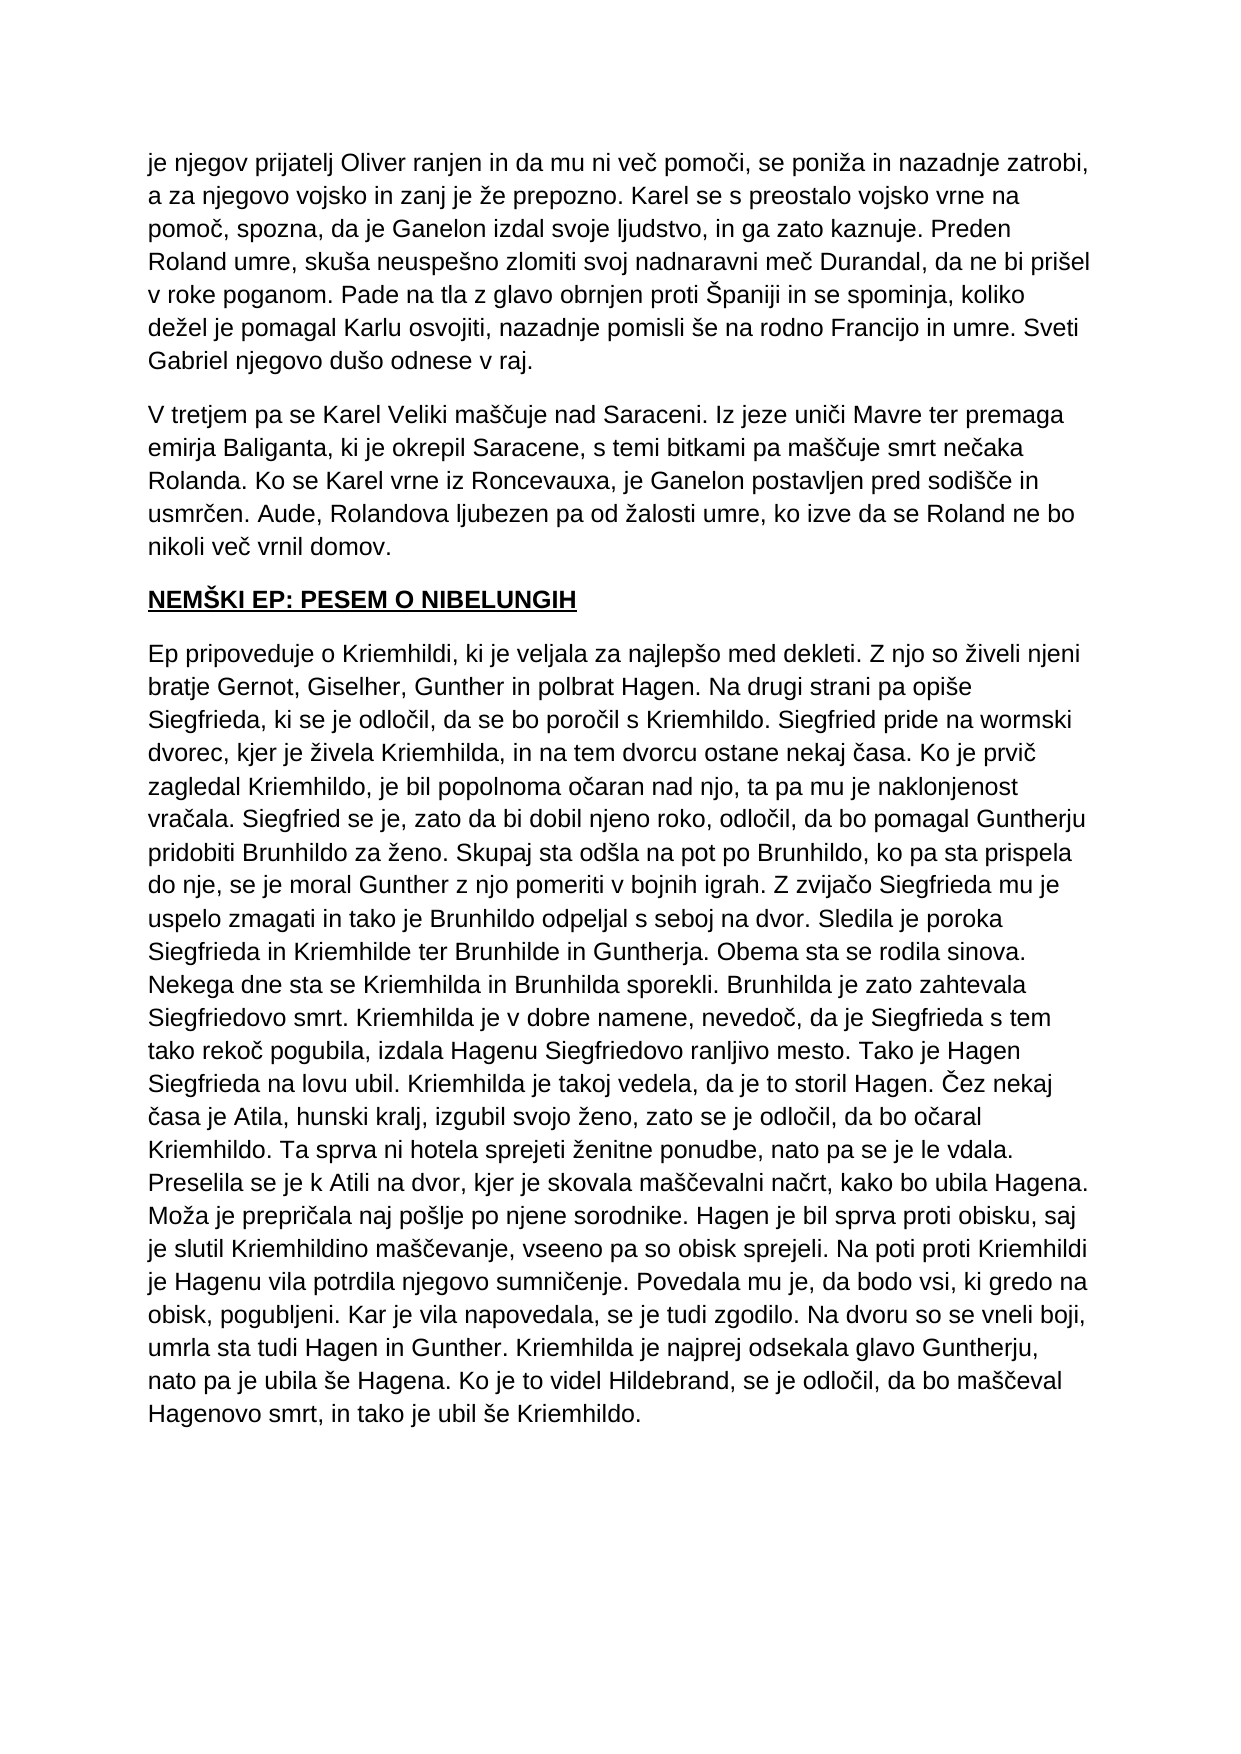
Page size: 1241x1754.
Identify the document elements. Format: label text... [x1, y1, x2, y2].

text NEMŠKI EP: PESEM O NIBELUNGIH [148, 586, 1093, 614]
text je njegov prijatelj Oliver ranjen in da mu ni več pomoči, se poniža in nazadnje zatrobi, a za njegovo vojsko in zanj je že prepozno. Karel se s preostalo vojsko vrne na pomoč, spozna, da je Ganelon izdal svoje ljudstvo, in ga zato kaznuje. Preden Roland umre, skuša neuspešno zlomiti svoj nadnaravni meč Durandal, da ne bi prišel v roke poganom. Pade na tla z glavo obrnjen proti Španiji in se spominja, koliko dežel je pomagal Karlu osvojiti, nazadnje pomisli še na rodno Francijo in umre. Sveti Gabriel njegovo dušo odnese v raj. [148, 148, 1093, 374]
text Ep pripoveduje o Kriemhildi, ki je veljala za najlepšo med dekleti. Z njo so živeli njeni bratje Gernot, Giselher, Gunther in polbrat Hagen. Na drugi strani pa opiše Siegfrieda, ki se je odločil, da se bo poročil s Kriemhildo. Siegfried pride na wormski dvorec, kjer je živela Kriemhilda, in na tem dvorcu ostane nekaj časa. Ko je prvič zagledal Kriemhildo, je bil popolnoma očaran nad njo, ta pa mu je naklonjenost vračala. Siegfried se je, zato da bi dobil njeno roko, odločil, da bo pomagal Guntherju pridobiti Brunhildo za ženo. Skupaj sta odšla na pot po Brunhildo, ko pa sta prispela do nje, se je moral Gunther z njo pomeriti v bojnih igrah. Z zvijačo Siegfrieda mu je uspelo zmagati in tako je Brunhildo odpeljal s seboj na dvor. Sledila je poroka Siegfrieda in Kriemhilde ter Brunhilde in Guntherja. Obema sta se rodila sinova. Nekega dne sta se Kriemhilda in Brunhilda sporekli. Brunhilda je zato zahtevala Siegfriedovo smrt. Kriemhilda je v dobre namene, nevedoč, da je Siegfrieda s tem tako rekoč pogubila, izdala Hagenu Siegfriedovo ranljivo mesto. Tako je Hagen Siegfrieda na lovu ubil. Kriemhilda je takoj vedela, da je to storil Hagen. Čez nekaj časa je Atila, hunski kralj, izgubil svojo ženo, zato se je odločil, da bo očaral Kriemhildo. Ta sprva ni hotela sprejeti ženitne ponudbe, nato pa se je le vdala. Preselila se je k Atili na dvor, kjer je skovala maščevalni načrt, kako bo ubila Hagena. Moža je prepričala naj pošlje po njene sorodnike. Hagen je bil sprva proti obisku, saj je slutil Kriemhildino maščevanje, vseeno pa so obisk sprejeli. Na poti proti Kriemhildi je Hagenu vila potrdila njegovo sumničenje. Povedala mu je, da bodo vsi, ki gredo na obisk, pogubljeni. Kar je vila napovedala, se je tudi zgodilo. Na dvoru so se vneli boji, umrla sta tudi Hagen in Gunther. Kriemhilda je najprej odsekala glavo Guntherju, nato pa je ubila še Hagena. Ko je to videl Hildebrand, se je odločil, da bo maščeval Hagenovo smrt, in tako je ubil še Kriemhildo. [148, 639, 1093, 1428]
text V tretjem pa se Karel Veliki maščuje nad Saraceni. Iz jeze uniči Mavre ter premaga emirja Baliganta, ki je okrepil Saracene, s temi bitkami pa maščuje smrt nečaka Rolanda. Ko se Karel vrne iz Roncevauxa, je Ganelon postavljen pred sodišče in usmrčen. Aude, Rolandova ljubezen pa od žalosti umre, ko izve da se Roland ne bo nikoli več vrnil domov. [148, 399, 1093, 560]
